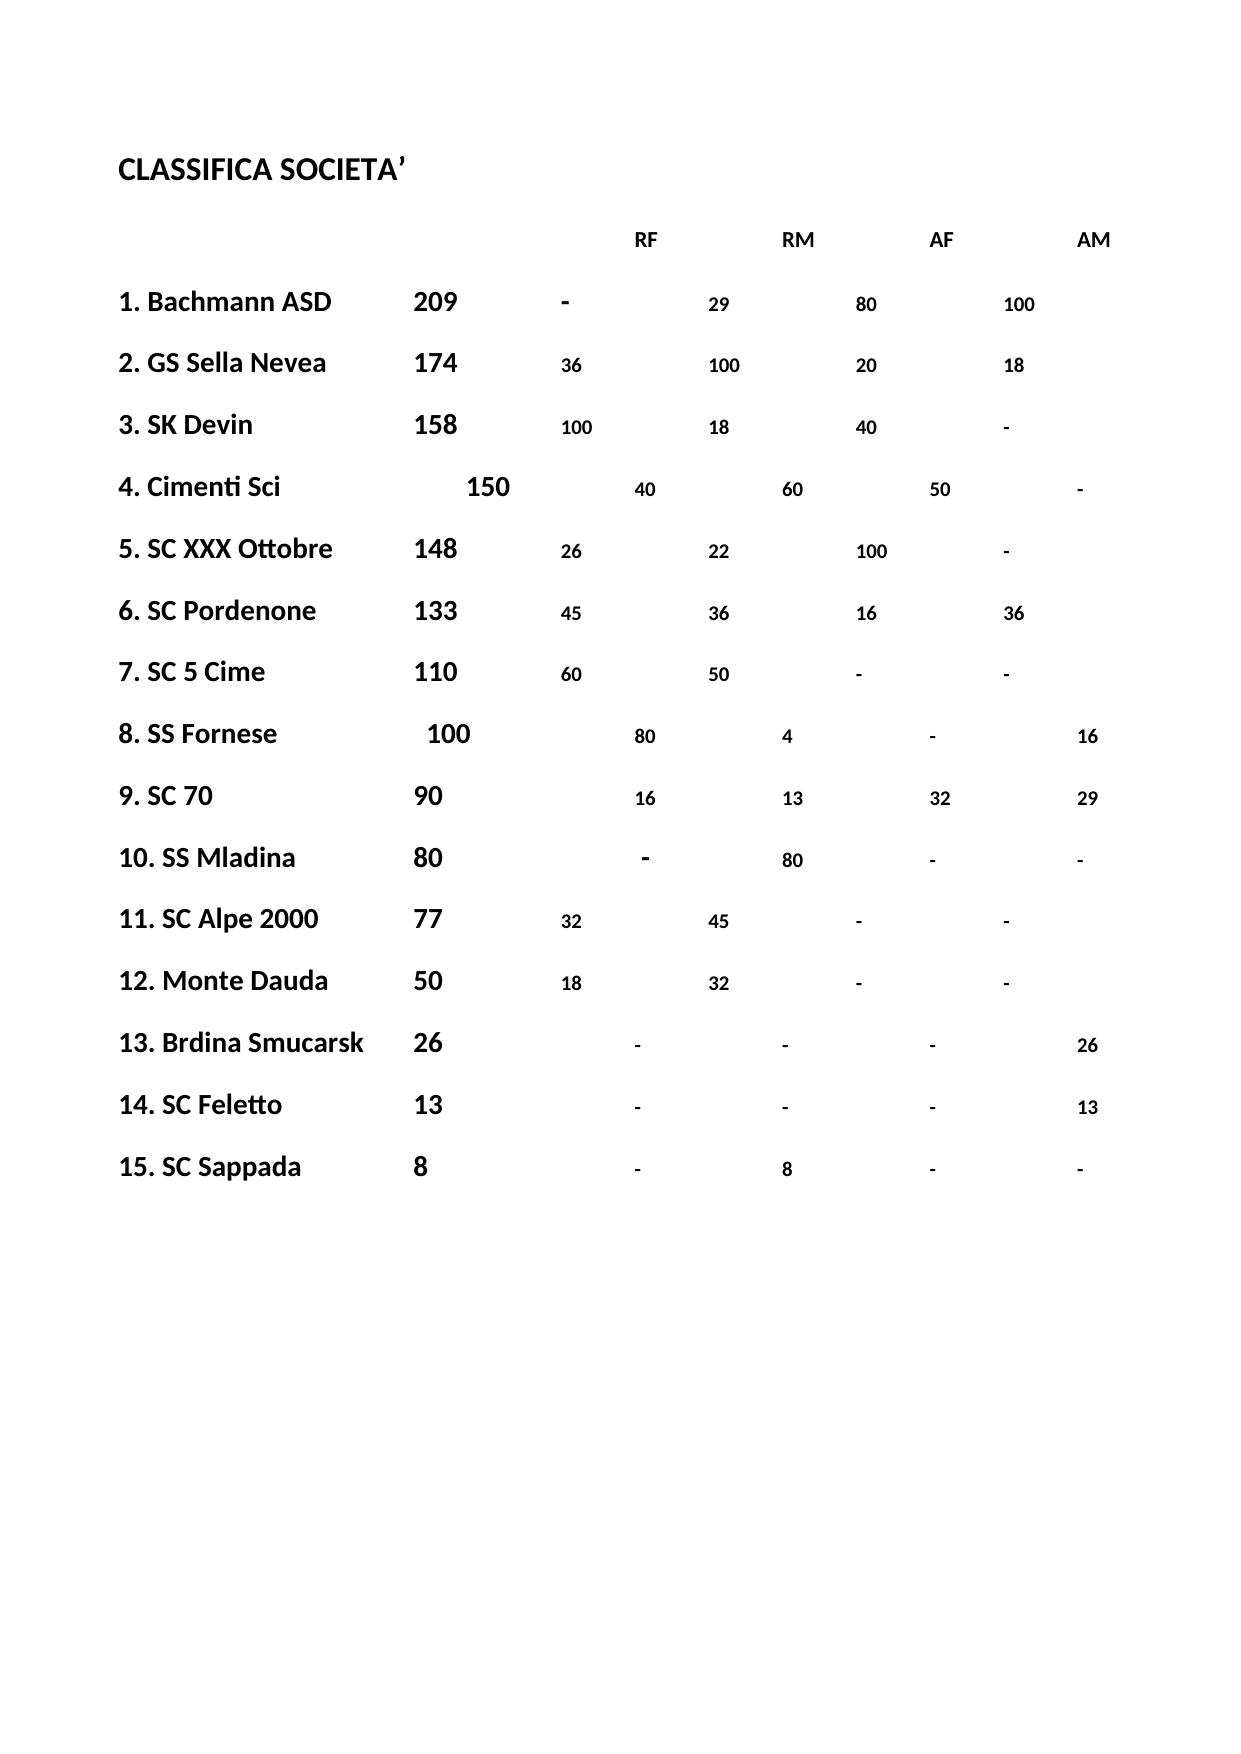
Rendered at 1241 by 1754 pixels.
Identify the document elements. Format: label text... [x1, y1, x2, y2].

text 9. SC 70 90 16 13 32 29 [118, 777, 1217, 813]
text CLASSIFICA SOCIETA’ [118, 148, 1217, 188]
text 12. Monte Dauda 50 18 32 - - [118, 962, 1217, 998]
text 2. GS Sella Nevea 174 36 100 20 18 [118, 344, 1217, 380]
text 4. Cimenti Sci 150 40 60 50 - [118, 468, 1217, 504]
text 14. SC Feletto 13 - - - 13 [118, 1086, 1217, 1121]
text 1. Bachmann ASD 209 - 29 80 100 [118, 283, 1217, 318]
text 11. SC Alpe 2000 77 32 45 - - [118, 901, 1217, 936]
text 7. SC 5 Cime 110 60 50 - - [118, 653, 1217, 689]
text 6. SC Pordenone 133 45 36 16 36 [118, 592, 1217, 627]
text RF RM AF AM [118, 215, 1217, 256]
text 5. SC XXX Ottobre 148 26 22 100 - [118, 530, 1217, 566]
text 15. SC Sappada 8 - 8 - - [118, 1148, 1217, 1183]
text 10. SS Mladina 80 - 80 - - [118, 839, 1217, 874]
text 8. SS Fornese 100 80 4 - 16 [118, 715, 1217, 751]
text 3. SK Devin 158 100 18 40 - [118, 406, 1217, 442]
text 13. Brdina Smucarsk 26 - - - 26 [118, 1024, 1217, 1060]
